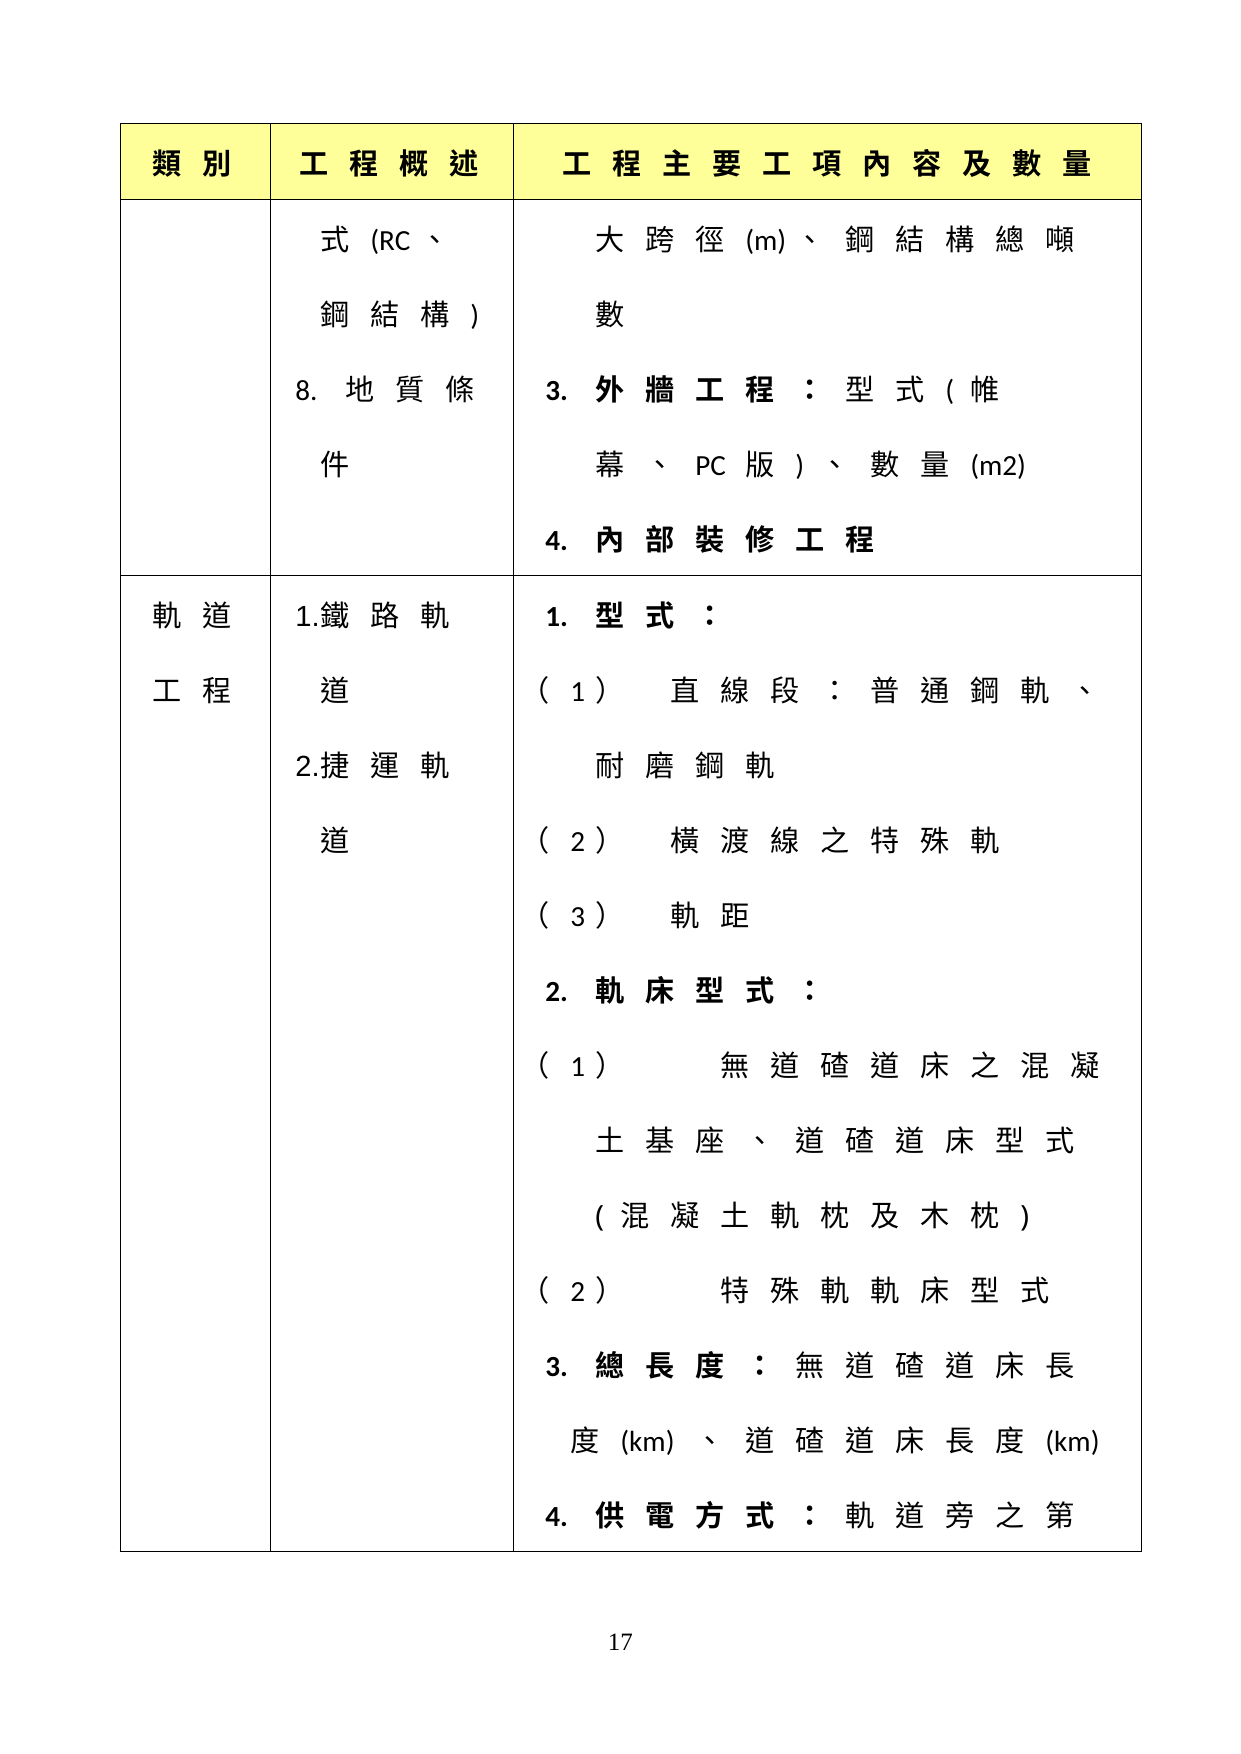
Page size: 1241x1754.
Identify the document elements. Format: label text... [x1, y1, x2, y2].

table_header 工程主要工項內容及數量 [514, 124, 1141, 199]
table_cell 基礎工程： 基樁：型式、口徑尺寸(m)、長度(m)、數量、個別最大長度(m)、總長度(m) 井式基礎：型式、口徑尺寸(m)、深度(m)、數量 況箱：型式、口徑尺寸(m)、深度(m)、數量 連續壁：厚度(m)、深度(m)、數量 建築主體工程：鋼構最大跨徑(m)、鋼結構總噸數 外牆工程：型式(帷幕、PC版)、數量(m2) 內部裝修工程 [514, 200, 1141, 575]
table_cell 軌道 工程 [121, 576, 270, 1551]
table_header 類別 [121, 124, 270, 199]
table_cell 鐵路軌道 捷運軌道 [271, 576, 513, 1551]
table_cell 型式： 直線段：普通鋼軌、耐磨鋼軌 橫渡線之特殊軌 軌距 軌床型式： 無道碴道床之混凝土基座、道碴道床型式(混凝土軌枕及木枕) 特殊軌軌床型式 總長度：無道碴道床長度(km)、道碴道床長度(km) 供電方式：軌道旁之第三軌(導電軌)方式、絕緣支座組件、伸縮接頭組件、錨錠組件、護蓋等 其他：鋼軌扣件、基鈑、鋁熱焊接、鋼軌絕緣接頭(IRJ)、止衝擋、標示與標誌、軌道淨空 [514, 576, 1141, 1551]
table_cell [121, 200, 270, 575]
table_cell 建物數量(棟) 建物使用用途 基地面積 建物樓層數 建物總高度 樓地板面積 結構型式(RC、鋼結構) 地質條件 [271, 200, 513, 575]
table_header 工程概述 [271, 124, 513, 199]
